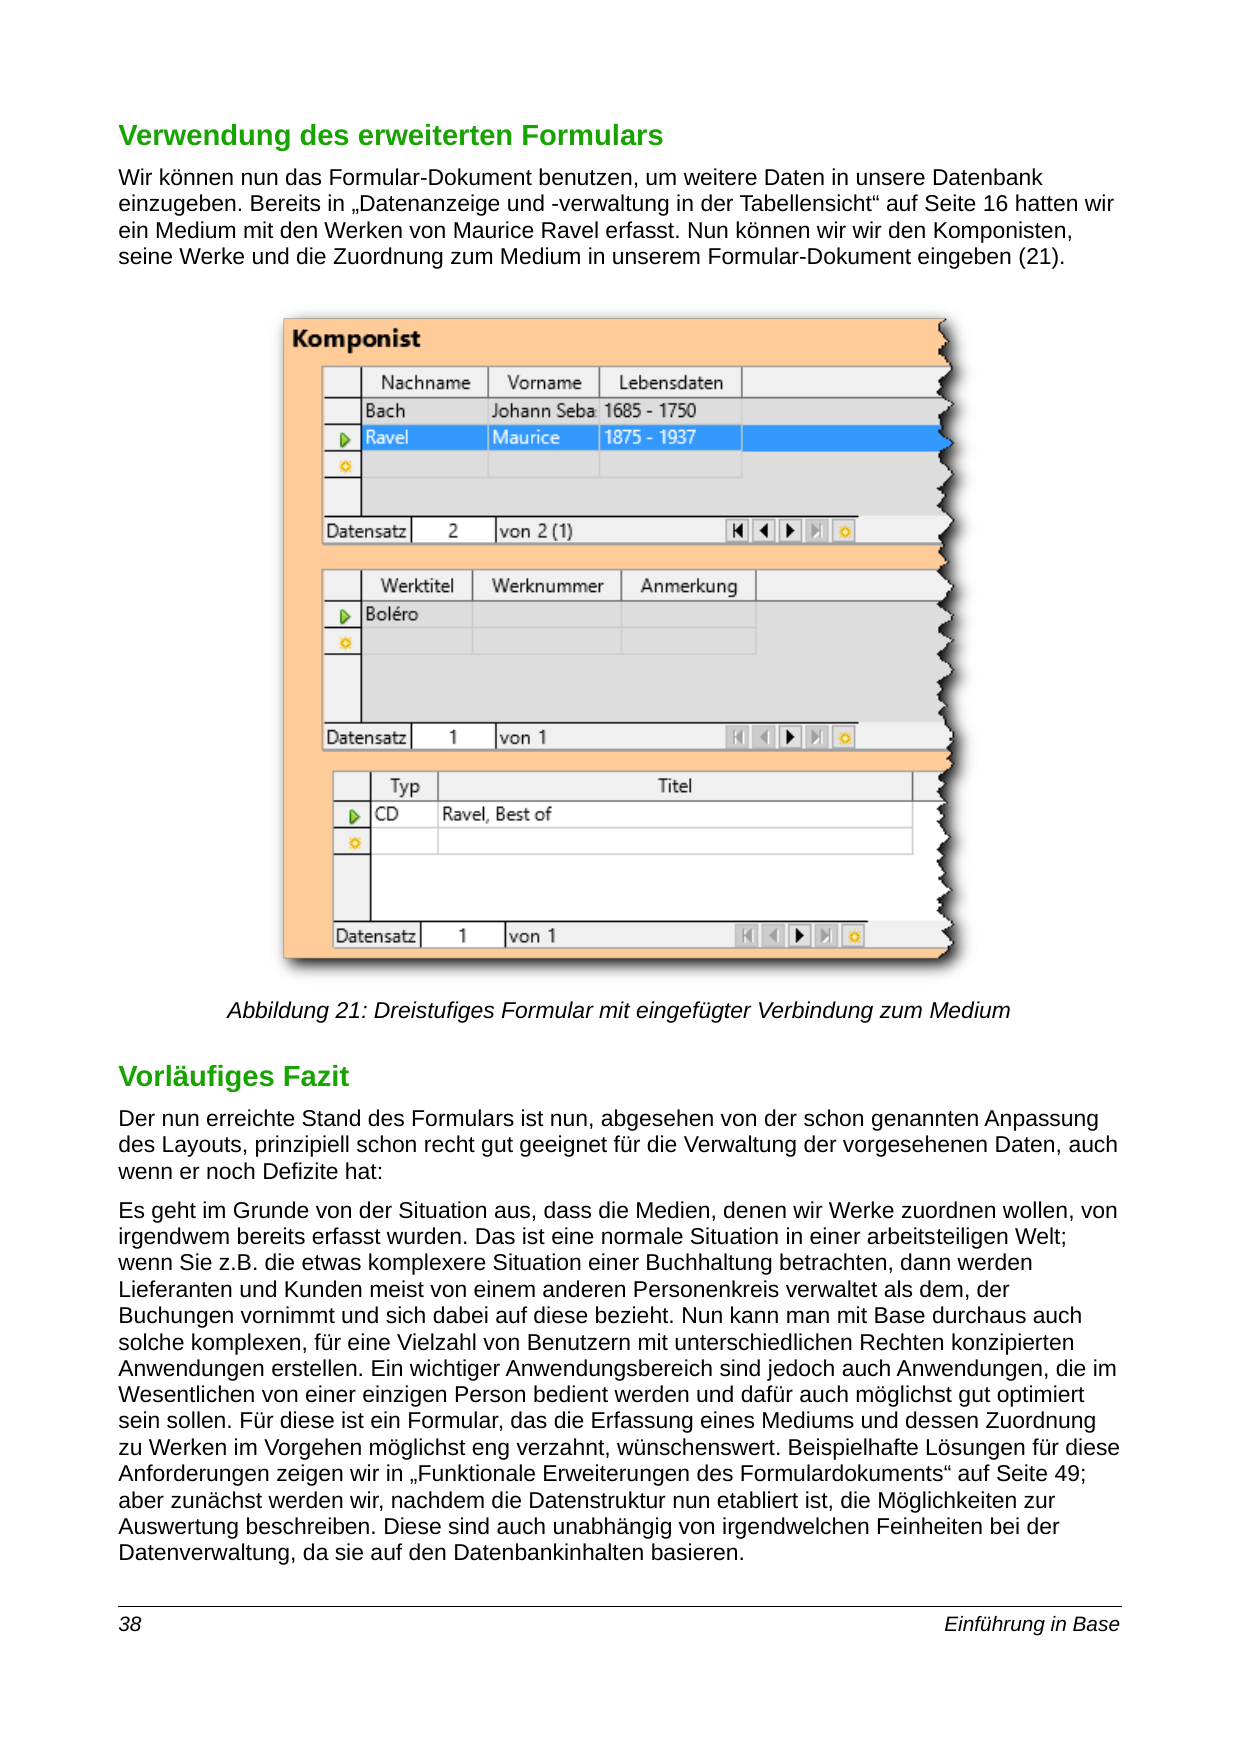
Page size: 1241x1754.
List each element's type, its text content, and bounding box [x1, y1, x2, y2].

subtitle Verwendung des erweiterten Formulars [118, 118, 1122, 152]
text Es geht im Grunde von der Situation aus, dass die Medien, denen wir Werke zuordnen wol­len, von irgendwem bereits erfasst wurden. Das ist eine normale Situation in einer arbeits­teiligen Welt; wenn Sie z.B. die etwas komplexere Situation einer Buchhaltung betrachten, dann werden Lieferanten und Kunden meist von einem anderen Personenkreis verwaltet als dem, der Buchungen vornimmt und sich dabei auf diese bezieht. Nun kann man mit Base durchaus auch solche komplexen, für eine Vielzahl von Benutzern mit unterschied­lichen Rechten konzipierten Anwendungen erstellen. Ein wichtiger Anwendungsbereich sind jedoch auch Anwendungen, die im Wesentlichen von einer einzigen Person bedient werden und dafür auch möglichst gut optimiert sein sollen. Für diese ist ein Formular, das die Erfassung eines Mediums und dessen Zuordnung zu Werken im Vorgehen möglichst eng verzahnt, wünschenswert. Beispielhafte Lösungen für diese Anforderungen zeigen wir in „Funktionale Erweiterungen des Formulardokuments“ auf Seite 49; aber zunächst werden wir, nachdem die Datenstruktur nun etabliert ist, die Möglichkeiten zur Auswertung beschreiben. Diese sind auch unabhängig von irgendwelchen Feinheiten bei der Datenverwaltung, da sie auf den Datenbankinhalten basieren. [118, 1197, 1122, 1566]
text Wir können nun das Formular-Dokument benutzen, um weitere Daten in unsere Datenbank einzugeben. Bereits in „Datenanzeige und -verwaltung in der Tabellensicht“ auf Seite 16 hatten wir ein Medium mit den Werken von Maurice Ravel erfasst. Nun können wir wir den Komponisten, seine Werke und die Zuordnung zum Medium in unserem Formular-Dokument eingeben (Abbildung 21). [118, 164, 1122, 269]
text Der nun erreichte Stand des Formulars ist nun, abgesehen von der schon genannten Anpassung des Layouts, prinzipiell schon recht gut geeignet für die Verwaltung der vorgesehenen Daten, auch wenn er noch Defizite hat: [118, 1105, 1122, 1184]
text Abbildung 21: Dreistufiges Formular mit eingefügter Verbindung zum Medium [227, 997, 1013, 1024]
subtitle Vorläufiges Fazit [118, 1059, 1122, 1093]
picture [259, 294, 981, 985]
